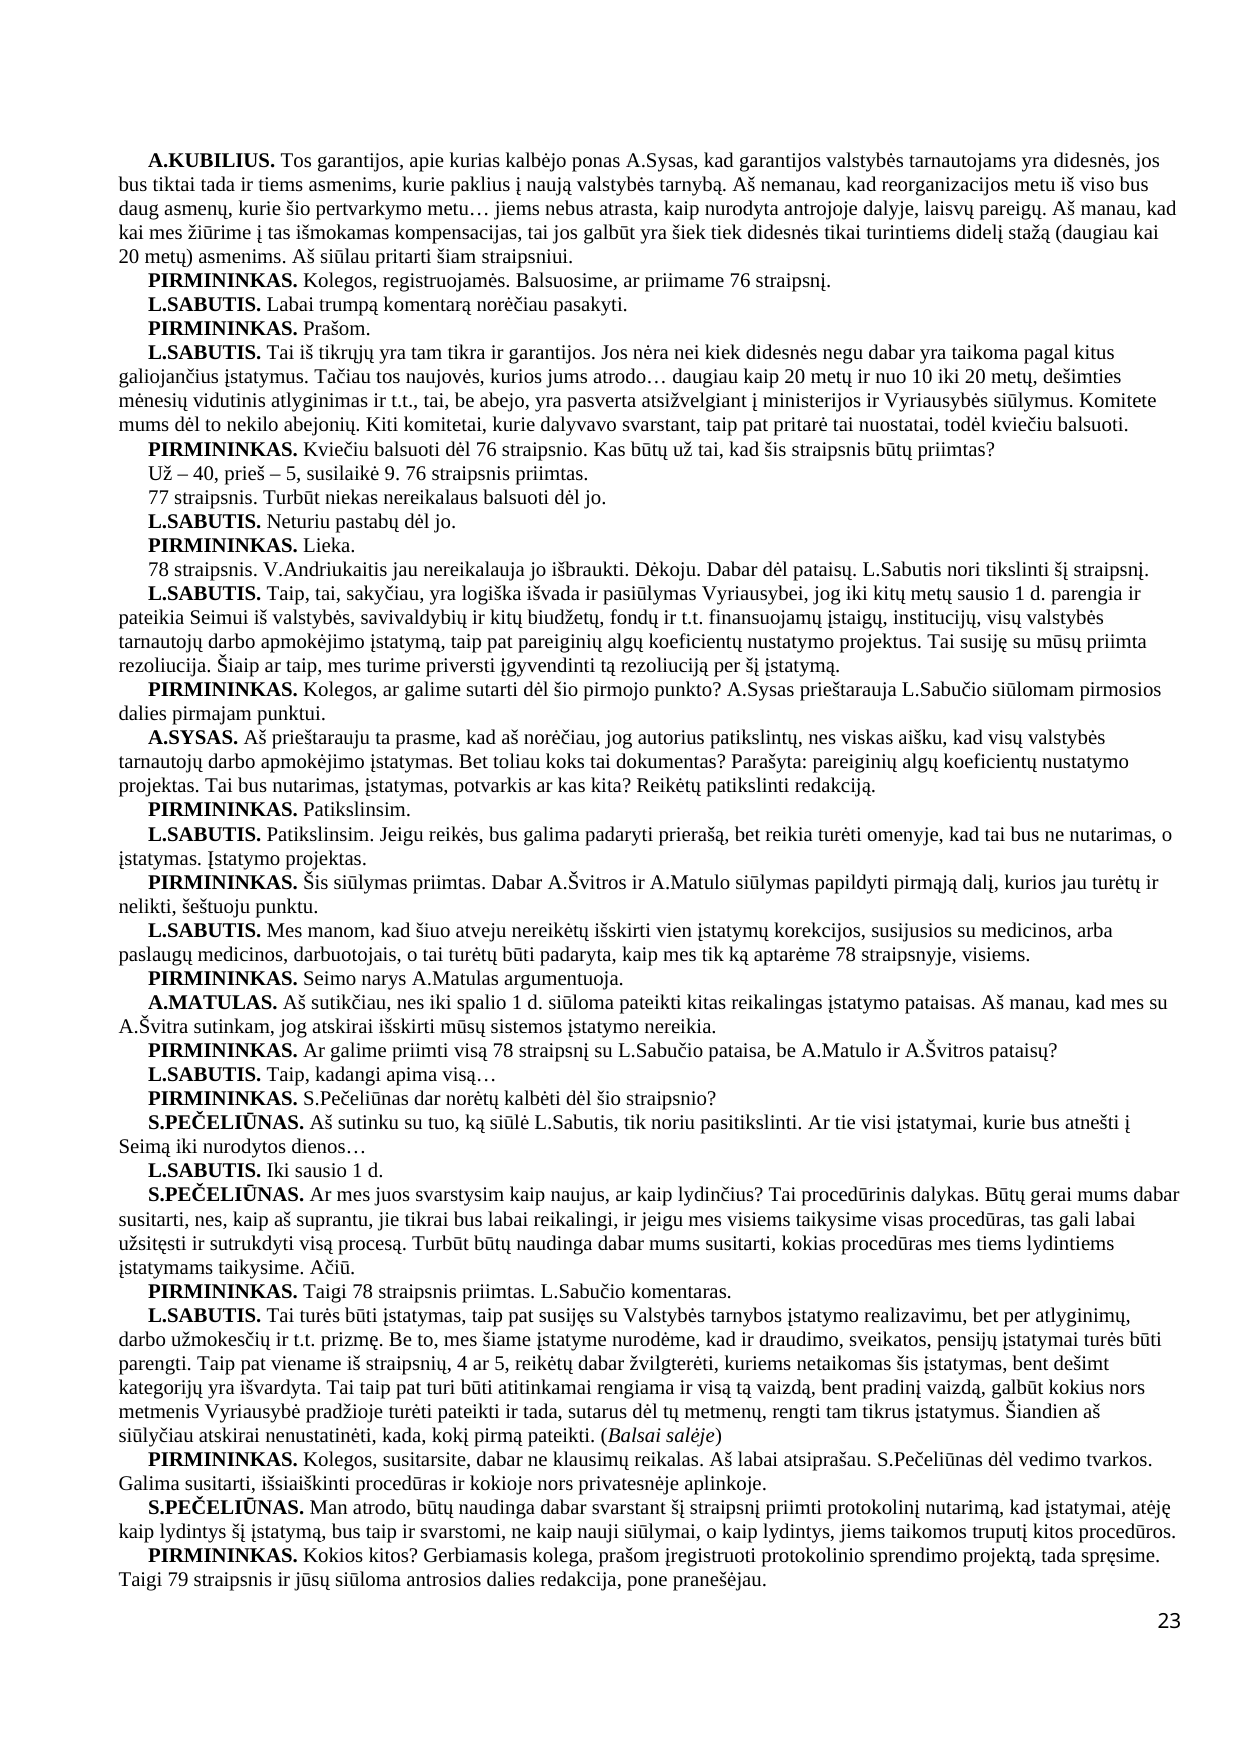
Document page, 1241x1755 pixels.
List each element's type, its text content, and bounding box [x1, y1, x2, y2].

text L.SABUTIS. Tai turės būti įstatymas, taip pat susijęs su Valstybės tarnybos įstatymo realizavimu, bet per atlyginimų, darbo užmokesčių ir t.t. prizmę. Be to, mes šiame įstatyme nurodėme, kad ir draudimo, sveikatos, pensijų įstatymai turės būti parengti. Taip pat viename iš straipsnių, 4 ar 5, reikėtų dabar žvilgterėti, kuriems netaikomas šis įstatymas, bent dešimt kategorijų yra išvardyta. Tai taip pat turi būti atitinkamai rengiama ir visą tą vaizdą, bent pradinį vaizdą, galbūt kokius nors metmenis Vyriausybė pradžioje turėti pateikti ir tada, sutarus dėl tų metmenų, rengti tam tikrus įstatymus. Šiandien aš siūlyčiau atskirai nenustatinėti, kada, kokį pirmą pateikti. (Balsai salėje) [118, 1303, 1181, 1447]
text Už – 40, prieš – 5, susilaikė 9. 76 straipsnis priimtas. [118, 461, 1181, 484]
text L.SABUTIS. Patikslinsim. Jeigu reikės, bus galima padaryti prierašą, bet reikia turėti omenyje, kad tai bus ne nutarimas, o įstatymas. Įstatymo projektas. [118, 821, 1181, 869]
text L.SABUTIS. Iki sausio 1 d. [118, 1158, 1181, 1182]
text S.PEČELIŪNAS. Man atrodo, būtų naudinga dabar svarstant šį straipsnį priimti protokolinį nutarimą, kad įstatymai, atėję kaip lydintys šį įstatymą, bus taip ir svarstomi, ne kaip nauji siūlymai, o kaip lydintys, jiems taikomos truputį kitos procedūros. [118, 1495, 1181, 1543]
text PIRMININKAS. Šis siūlymas priimtas. Dabar A.Švitros ir A.Matulo siūlymas papildyti pirmąją dalį, kurios jau turėtų ir nelikti, šeštuoju punktu. [118, 869, 1181, 918]
text PIRMININKAS. Kolegos, ar galime sutarti dėl šio pirmojo punkto? A.Sysas prieštarauja L.Sabučio siūlomam pirmosios dalies pirmajam punktui. [118, 677, 1181, 725]
text PIRMININKAS. Lieka. [118, 533, 1181, 557]
text PIRMININKAS. Kokios kitos? Gerbiamasis kolega, prašom įregistruoti protokolinio sprendimo projektą, tada spręsime. Taigi 79 straipsnis ir jūsų siūloma antrosios dalies redakcija, pone pranešėjau. [118, 1543, 1181, 1591]
text PIRMININKAS. Kviečiu balsuoti dėl 76 straipsnio. Kas būtų už tai, kad šis straipsnis būtų priimtas? [118, 436, 1181, 461]
text A.KUBILIUS. Tos garantijos, apie kurias kalbėjo ponas A.Sysas, kad garantijos valstybės tarnautojams yra didesnės, jos bus tiktai tada ir tiems asmenims, kurie paklius į naują valstybės tarnybą. Aš nemanau, kad reorganizacijos metu iš viso bus daug asmenų, kurie šio pertvarkymo metu… jiems nebus atrasta, kaip nurodyta antrojoje dalyje, laisvų pareigų. Aš manau, kad kai mes žiūrime į tas išmokamas kompensacijas, tai jos galbūt yra šiek tiek didesnės tikai turintiems didelį stažą (daugiau kai 20 metų) asmenims. Aš siūlau pritarti šiam straipsniui. [118, 148, 1181, 268]
text L.SABUTIS. Taip, tai, sakyčiau, yra logiška išvada ir pasiūlymas Vyriausybei, jog iki kitų metų sausio 1 d. parengia ir pateikia Seimui iš valstybės, savivaldybių ir kitų biudžetų, fondų ir t.t. finansuojamų įstaigų, institucijų, visų valstybės tarnautojų darbo apmokėjimo įstatymą, taip pat pareiginių algų koeficientų nustatymo projektus. Tai susiję su mūsų priimta rezoliucija. Šiaip ar taip, mes turime priversti įgyvendinti tą rezoliuciją per šį įstatymą. [118, 581, 1181, 677]
text L.SABUTIS. Tai iš tikrųjų yra tam tikra ir garantijos. Jos nėra nei kiek didesnės negu dabar yra taikoma pagal kitus galiojančius įstatymus. Tačiau tos naujovės, kurios jums atrodo… daugiau kaip 20 metų ir nuo 10 iki 20 metų, dešimties mėnesių vidutinis atlyginimas ir t.t., tai, be abejo, yra pasverta atsižvelgiant į ministerijos ir Vyriausybės siūlymus. Komitete mums dėl to nekilo abejonių. Kiti komitetai, kurie dalyvavo svarstant, taip pat pritarė tai nuostatai, todėl kviečiu balsuoti. [118, 340, 1181, 436]
text A.SYSAS. Aš prieštarauju ta prasme, kad aš norėčiau, jog autorius patikslintų, nes viskas aišku, kad visų valstybės tarnautojų darbo apmokėjimo įstatymas. Bet toliau koks tai dokumentas? Parašyta: pareiginių algų koeficientų nustatymo projektas. Tai bus nutarimas, įstatymas, potvarkis ar kas kita? Reikėtų patikslinti redakciją. [118, 725, 1181, 797]
text L.SABUTIS. Taip, kadangi apima visą… [118, 1062, 1181, 1086]
text PIRMININKAS. S.Pečeliūnas dar norėtų kalbėti dėl šio straipsnio? [118, 1086, 1181, 1110]
text PIRMININKAS. Prašom. [118, 316, 1181, 340]
text L.SABUTIS. Mes manom, kad šiuo atveju nereikėtų išskirti vien įstatymų korekcijos, susijusios su medicinos, arba paslaugų medicinos, darbuotojais, o tai turėtų būti padaryta, kaip mes tik ką aptarėme 78 straipsnyje, visiems. [118, 918, 1181, 966]
text 78 straipsnis. V.Andriukaitis jau nereikalauja jo išbraukti. Dėkoju. Dabar dėl pataisų. L.Sabutis nori tikslinti šį straipsnį. [118, 557, 1181, 581]
text PIRMININKAS. Patikslinsim. [118, 797, 1181, 821]
text PIRMININKAS. Ar galime priimti visą 78 straipsnį su L.Sabučio pataisa, be A.Matulo ir A.Švitros pataisų? [118, 1038, 1181, 1062]
text 77 straipsnis. Turbūt niekas nereikalaus balsuoti dėl jo. [118, 484, 1181, 509]
text L.SABUTIS. Labai trumpą komentarą norėčiau pasakyti. [118, 292, 1181, 316]
text PIRMININKAS. Taigi 78 straipsnis priimtas. L.Sabučio komentaras. [118, 1279, 1181, 1303]
text PIRMININKAS. Seimo narys A.Matulas argumentuoja. [118, 966, 1181, 990]
text A.MATULAS. Aš sutikčiau, nes iki spalio 1 d. siūloma pateikti kitas reikalingas įstatymo pataisas. Aš manau, kad mes su A.Švitra sutinkam, jog atskirai išskirti mūsų sistemos įstatymo nereikia. [118, 990, 1181, 1038]
text PIRMININKAS. Kolegos, registruojamės. Balsuosime, ar priimame 76 straipsnį. [118, 268, 1181, 292]
text PIRMININKAS. Kolegos, susitarsite, dabar ne klausimų reikalas. Aš labai atsiprašau. S.Pečeliūnas dėl vedimo tvarkos. Galima susitarti, išsiaiškinti procedūras ir kokioje nors privatesnėje aplinkoje. [118, 1447, 1181, 1495]
text L.SABUTIS. Neturiu pastabų dėl jo. [118, 509, 1181, 533]
text S.PEČELIŪNAS. Ar mes juos svarstysim kaip naujus, ar kaip lydinčius? Tai procedūrinis dalykas. Būtų gerai mums dabar susitarti, nes, kaip aš suprantu, jie tikrai bus labai reikalingi, ir jeigu mes visiems taikysime visas procedūras, tas gali labai užsitęsti ir sutrukdyti visą procesą. Turbūt būtų naudinga dabar mums susitarti, kokias procedūras mes tiems lydintiems įstatymams taikysime. Ačiū. [118, 1182, 1181, 1279]
text S.PEČELIŪNAS. Aš sutinku su tuo, ką siūlė L.Sabutis, tik noriu pasitikslinti. Ar tie visi įstatymai, kurie bus atnešti į Seimą iki nurodytos dienos… [118, 1110, 1181, 1158]
